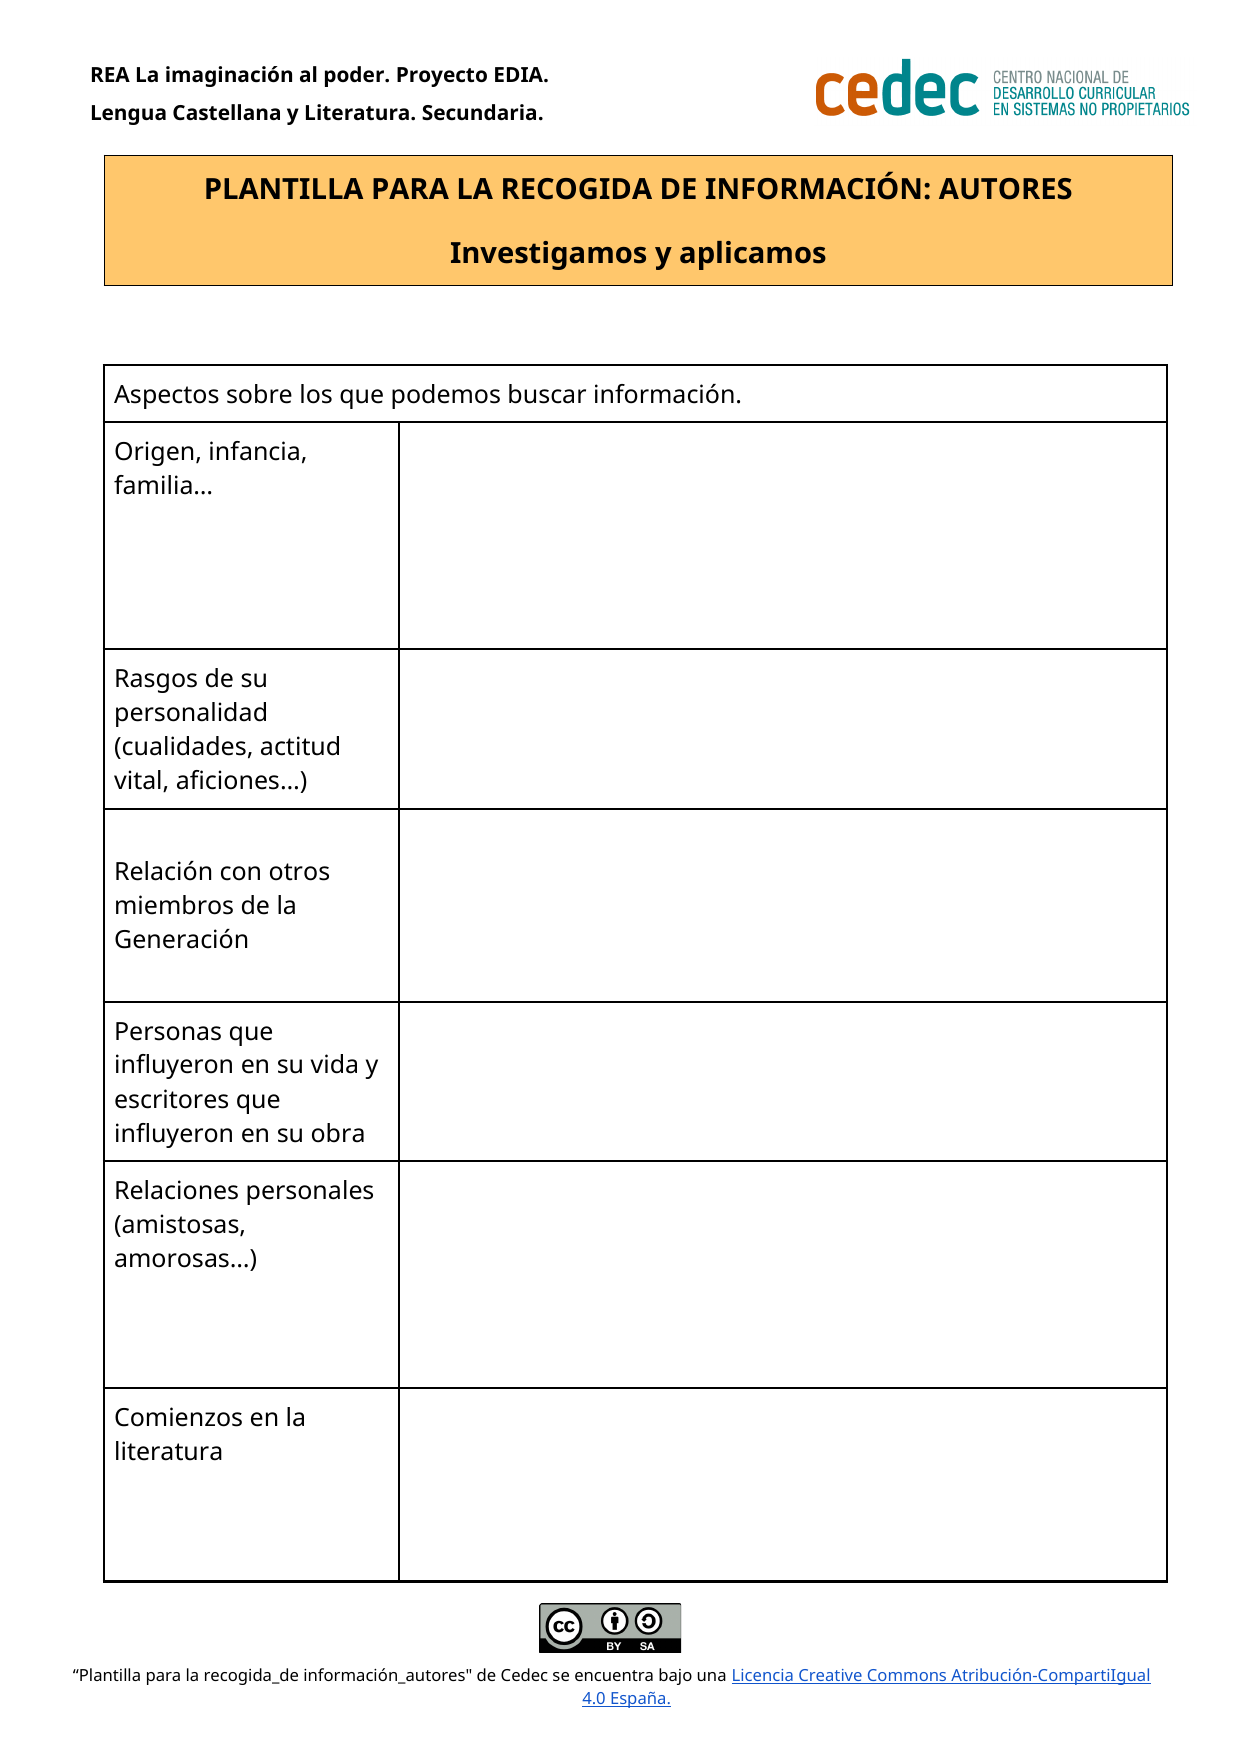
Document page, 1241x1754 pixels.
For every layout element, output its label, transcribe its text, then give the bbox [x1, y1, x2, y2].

table_cell [400, 810, 1166, 1001]
table_cell [400, 650, 1166, 807]
table_cell [400, 1389, 1166, 1580]
table_header Aspectos sobre los que podemos buscar información. [105, 366, 1166, 421]
table_cell [400, 423, 1166, 648]
table_cell Comienzos en la literatura [105, 1389, 398, 1580]
table_cell Rasgos de su personalidad (cualidades, actitud vital, aficiones…) [105, 650, 398, 807]
table_header PLANTILLA PARA LA RECOGIDA DE INFORMACIÓN: AUTORES Investigamos y aplicamos [105, 156, 1172, 285]
picture [539, 1603, 682, 1653]
table_cell Personas que influyeron en su vida y escritores que influyeron en su obra [105, 1003, 398, 1160]
table_cell Relación con otros miembros de la Generación [105, 810, 398, 1001]
table_cell Origen, infancia, familia… [105, 423, 398, 648]
table_cell Relaciones personales (amistosas, amorosas…) [105, 1162, 398, 1387]
table_cell [400, 1162, 1166, 1387]
picture [813, 57, 1198, 126]
table_cell [400, 1003, 1166, 1160]
